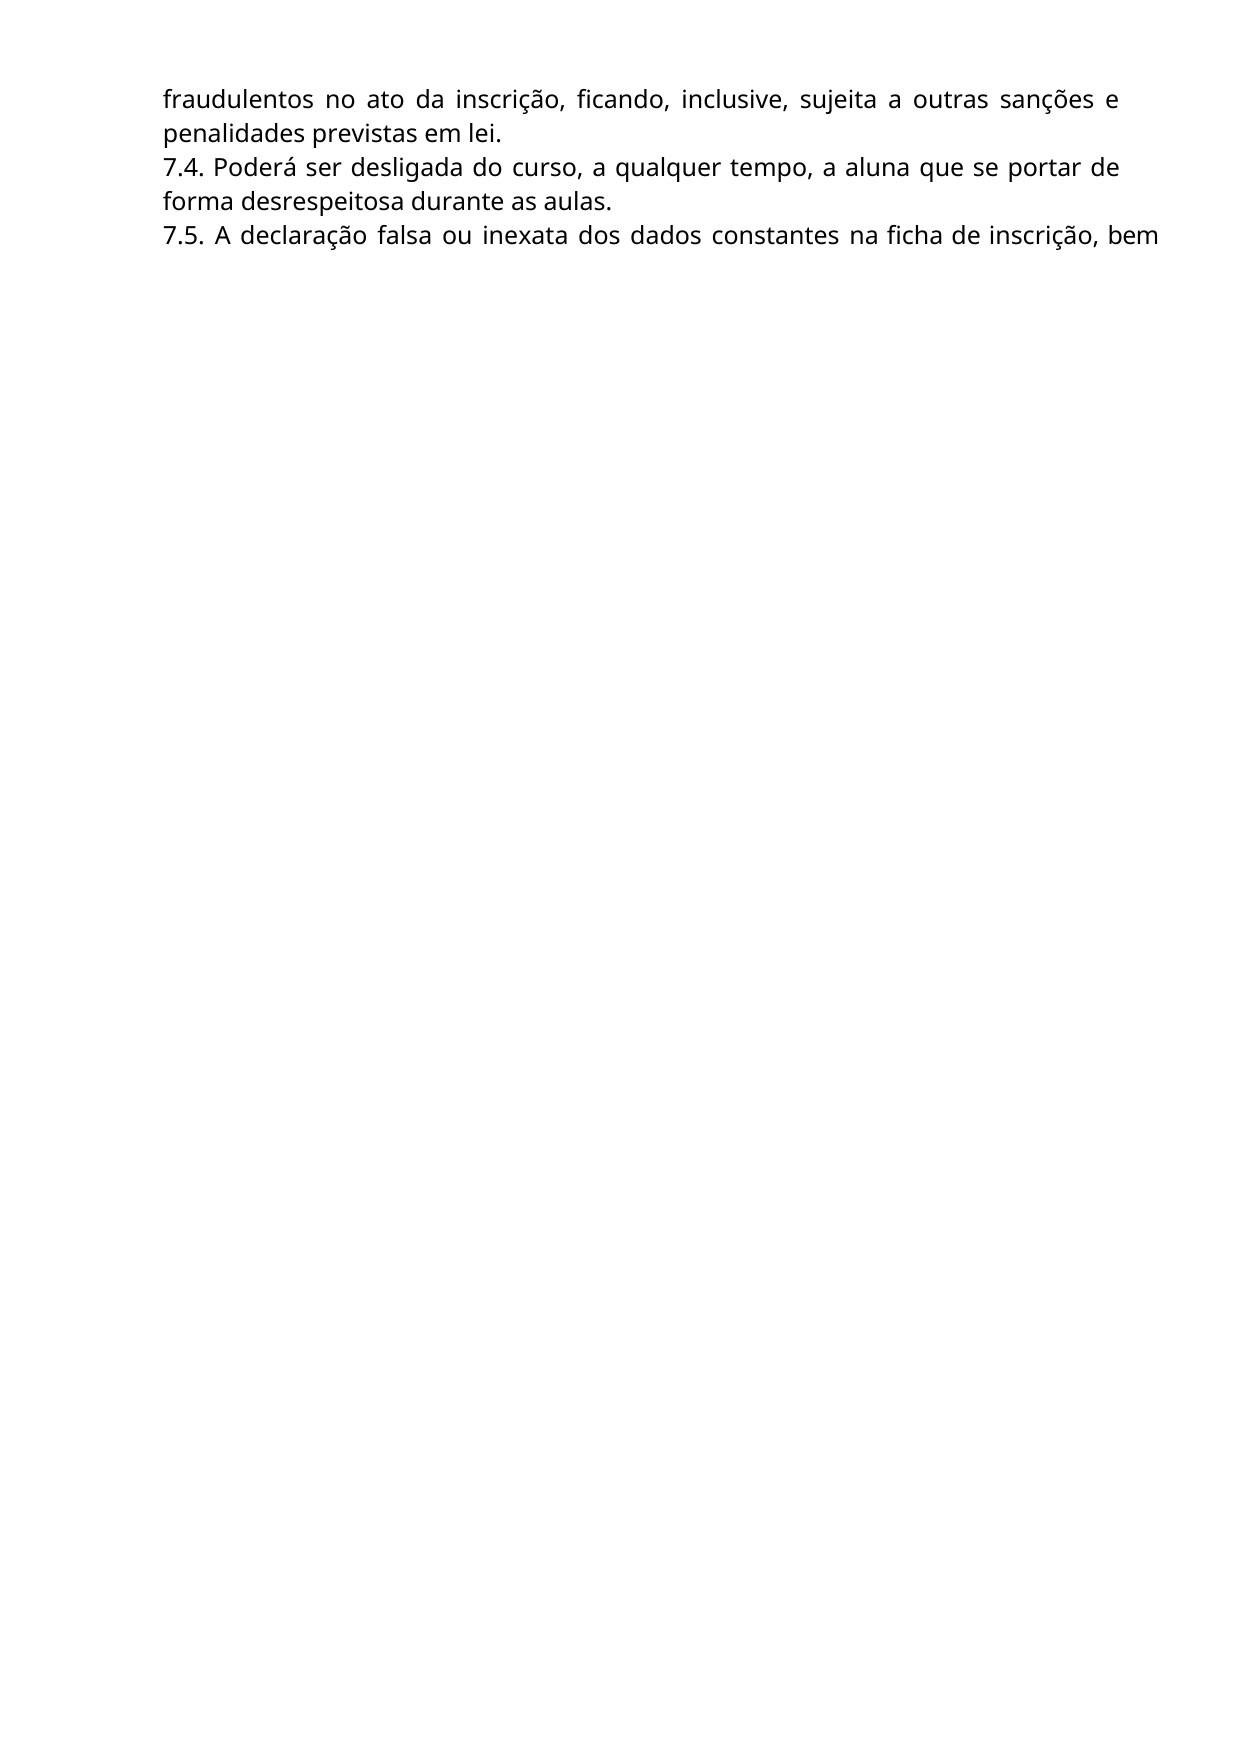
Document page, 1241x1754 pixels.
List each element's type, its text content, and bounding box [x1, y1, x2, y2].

list fraudulentos no ato da inscrição, ficando, inclusive, sujeita a outras sanções e penalidades previstas em lei. [163, 81, 1120, 149]
list A declaração falsa ou inexata dos dados constantes na ficha de inscrição, bem [163, 217, 1211, 252]
list Poderá ser desligada do curso, a qualquer tempo, a aluna que se portar de forma desrespeitosa durante as aulas. [163, 149, 1120, 217]
